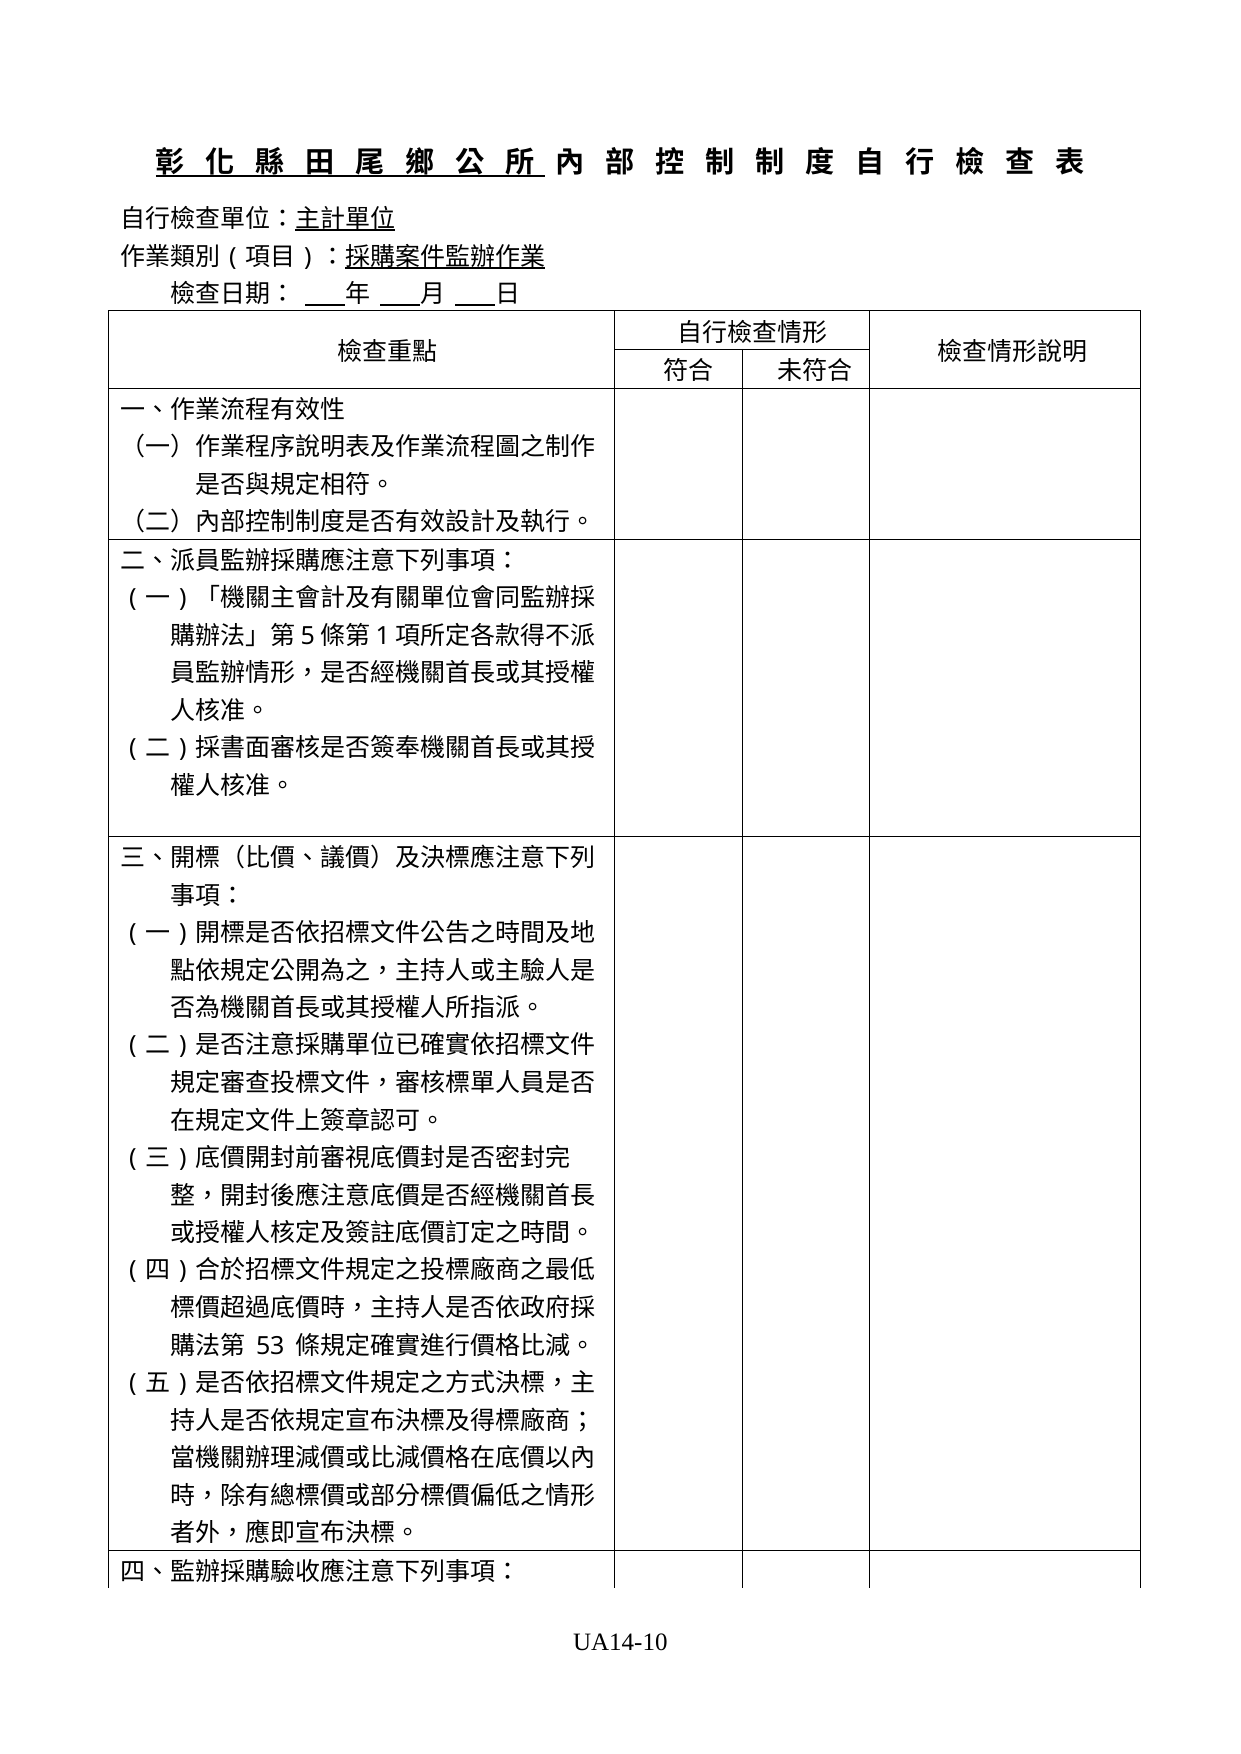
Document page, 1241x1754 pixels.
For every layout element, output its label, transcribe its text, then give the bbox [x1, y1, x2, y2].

table_cell [615, 1551, 742, 1588]
table_cell [615, 1362, 742, 1549]
table_cell [615, 837, 742, 912]
table_cell 符合 [615, 350, 742, 387]
table_cell [743, 1551, 869, 1588]
table_cell （二）內部控制制度是否有效設計及執行。 [109, 501, 614, 538]
table_cell [870, 577, 1140, 727]
table_cell （一）作業程序說明表及作業流程圖之制作是否與規定相符。 [109, 426, 614, 501]
table_cell [743, 837, 869, 912]
table_header 檢查情形說明 [870, 311, 1140, 387]
table_cell [870, 1250, 1140, 1362]
table_cell [743, 1025, 869, 1137]
table_cell [870, 912, 1140, 1024]
table_cell [615, 1137, 742, 1249]
text 彰化縣田尾鄉公所內部控制制度自行檢查表 [120, 123, 1120, 198]
table_cell [615, 912, 742, 1024]
text 作業類別(項目)：採購案件監辦作業 檢查日期： 年 月 日 [114, 235, 1120, 310]
table_cell [870, 727, 1140, 802]
table_cell [743, 802, 869, 836]
table_cell 未符合 [743, 350, 869, 387]
table_cell [615, 1025, 742, 1137]
text 自行檢查單位：主計單位 [114, 198, 1120, 235]
table_cell [743, 426, 869, 501]
table_cell [743, 1250, 869, 1362]
table_cell [870, 802, 1140, 836]
table_cell [743, 1137, 869, 1249]
table_cell 一、作業流程有效性 [109, 389, 614, 426]
table_cell [615, 727, 742, 802]
table_cell [109, 802, 614, 836]
table_cell (一)「機關主會計及有關單位會同監辦採購辦法」第5條第1項所定各款得不派員監辦情形，是否經機關首長或其授權人核准。 [109, 577, 614, 727]
table_cell [870, 1362, 1140, 1549]
table_cell [870, 426, 1140, 501]
table_cell [870, 501, 1140, 538]
table_cell (一)開標是否依招標文件公告之時間及地點依規定公開為之，主持人或主驗人是否為機關首長或其授權人所指派。 [109, 912, 614, 1024]
table_cell [870, 389, 1140, 426]
table_cell [743, 540, 869, 577]
table_cell (三)底價開封前審視底價封是否密封完整，開封後應注意底價是否經機關首長或授權人核定及簽註底價訂定之時間。 [109, 1137, 614, 1249]
table_cell [870, 1551, 1140, 1588]
table_cell [743, 577, 869, 727]
table_cell [870, 1137, 1140, 1249]
table_cell 三、開標（比價、議價）及決標應注意下列事項： [109, 837, 614, 912]
table_cell (五)是否依招標文件規定之方式決標，主持人是否依規定宣布決標及得標廠商；當機關辦理減價或比減價格在底價以內時，除有總標價或部分標價偏低之情形者外，應即宣布決標。 [109, 1362, 614, 1549]
table_cell (二)採書面審核是否簽奉機關首長或其授權人核准。 [109, 727, 614, 802]
table_cell [743, 501, 869, 538]
table_cell [615, 1250, 742, 1362]
table_cell [743, 389, 869, 426]
table_header 檢查重點 [109, 311, 614, 387]
table_cell (二)是否注意採購單位已確實依招標文件規定審查投標文件，審核標單人員是否在規定文件上簽章認可。 [109, 1025, 614, 1137]
table_cell (四)合於招標文件規定之投標廠商之最低標價超過底價時，主持人是否依政府採購法第53條規定確實進行價格比減。 [109, 1250, 614, 1362]
table_header 自行檢查情形 [615, 311, 869, 349]
table_cell [743, 727, 869, 802]
table_cell [615, 577, 742, 727]
table_cell [615, 540, 742, 577]
table_cell [615, 389, 742, 426]
table_cell 四、監辦採購驗收應注意下列事項： [109, 1551, 614, 1588]
table_cell [870, 540, 1140, 577]
table_cell [870, 1025, 1140, 1137]
table_cell 二、派員監辦採購應注意下列事項： [109, 540, 614, 577]
table_cell [615, 501, 742, 538]
table_cell [615, 802, 742, 836]
table_cell [743, 912, 869, 1024]
table_cell [615, 426, 742, 501]
table_cell [743, 1362, 869, 1549]
table_cell [870, 837, 1140, 912]
